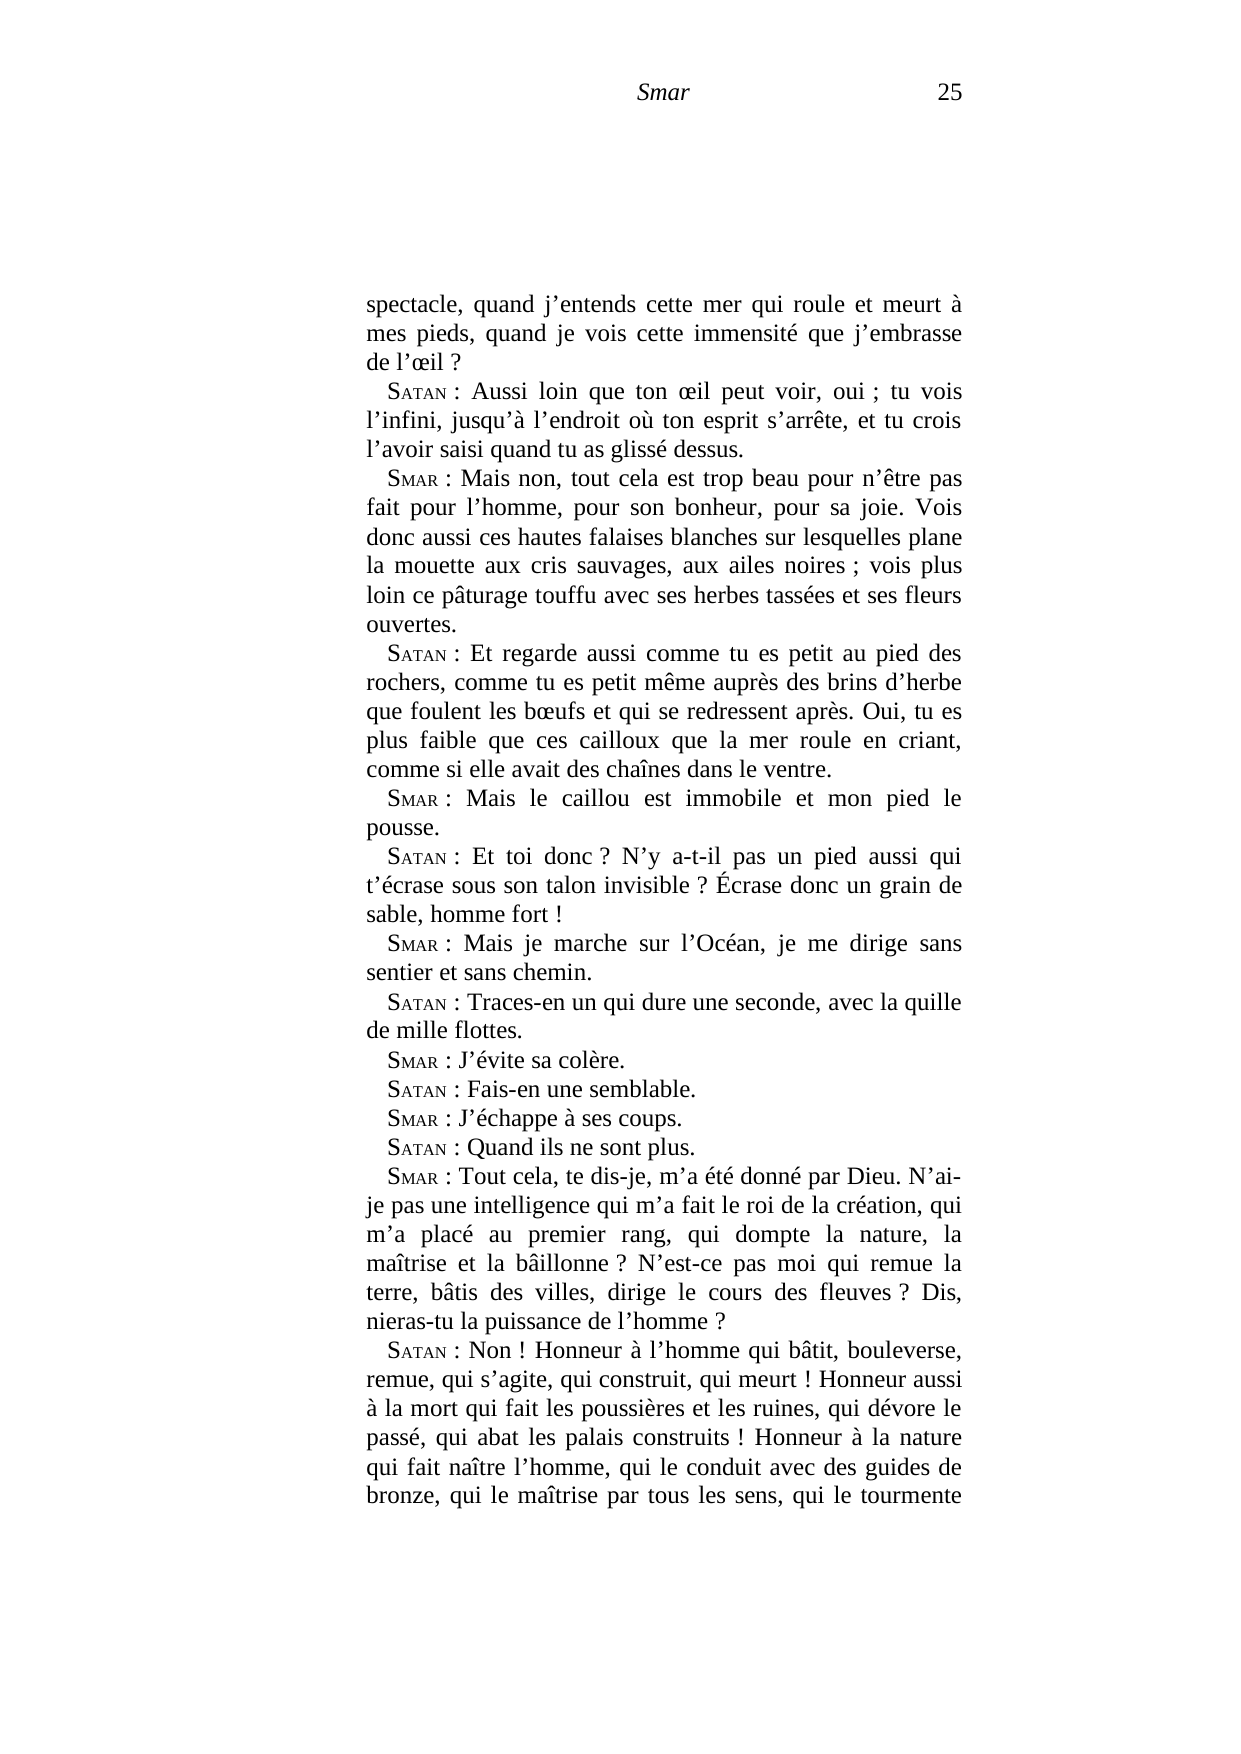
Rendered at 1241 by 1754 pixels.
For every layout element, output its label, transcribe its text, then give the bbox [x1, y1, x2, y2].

text Smar : J’évite sa colère. [366, 1044, 962, 1073]
text Satan : Non ! Honneur à l’homme qui bâtit, bouleverse, remue, qui s’agite, qui construit, qui meurt ! Honneur aussi à la mort qui fait les poussières et les ruines, qui dévore le passé, qui abat les palais construits ! Honneur à la nature qui fait naître l’homme, qui le conduit avec des guides de bronze, qui le maîtrise par tous les sens, qui le tourmente [366, 1335, 962, 1509]
text Smar : Mais je marche sur l’Océan, je me dirige sans sentier et sans chemin. [366, 928, 962, 986]
text Smar : Mais le caillou est immobile et mon pied le pousse. [366, 783, 962, 841]
text Smar : Tout cela, te dis-je, m’a été donné par Dieu. N’ai-je pas une intelligence qui m’a fait le roi de la création, qui m’a placé au premier rang, qui dompte la nature, la maîtrise et la bâillonne ? N’est-ce pas moi qui remue la terre, bâtis des villes, dirige le cours des fleuves ? Dis, nieras-tu la puissance de l’homme ? [366, 1161, 962, 1335]
text spectacle, quand j’entends cette mer qui roule et meurt à mes pieds, quand je vois cette immensité que j’embrasse de l’œil ? [366, 289, 962, 376]
text Satan : Fais-en une semblable. [366, 1073, 962, 1103]
text Satan : Et toi donc ? N’y a-t-il pas un pied aussi qui t’écrase sous son talon invisible ? Écrase donc un grain de sable, homme fort ! [366, 841, 962, 928]
text Satan : Aussi loin que ton œil peut voir, oui ; tu vois l’infini, jusqu’à l’endroit où ton esprit s’arrête, et tu crois l’avoir saisi quand tu as glissé dessus. [366, 376, 962, 463]
text Satan : Quand ils ne sont plus. [366, 1132, 962, 1161]
text Smar : Mais non, tout cela est trop beau pour n’être pas fait pour l’homme, pour son bonheur, pour sa joie. Vois donc aussi ces hautes falaises blanches sur lesquelles plane la mouette aux cris sauvages, aux ailes noires ; vois plus loin ce pâturage touffu avec ses herbes tassées et ses fleurs ouvertes. [366, 463, 962, 638]
text Satan : Et regarde aussi comme tu es petit au pied des rochers, comme tu es petit même auprès des brins d’herbe que foulent les bœufs et qui se redressent après. Oui, tu es plus faible que ces cailloux que la mer roule en criant, comme si elle avait des chaînes dans le ventre. [366, 638, 962, 783]
text Satan : Traces-en un qui dure une seconde, avec la quille de mille flottes. [366, 986, 962, 1044]
text Smar : J’échappe à ses coups. [366, 1103, 962, 1132]
